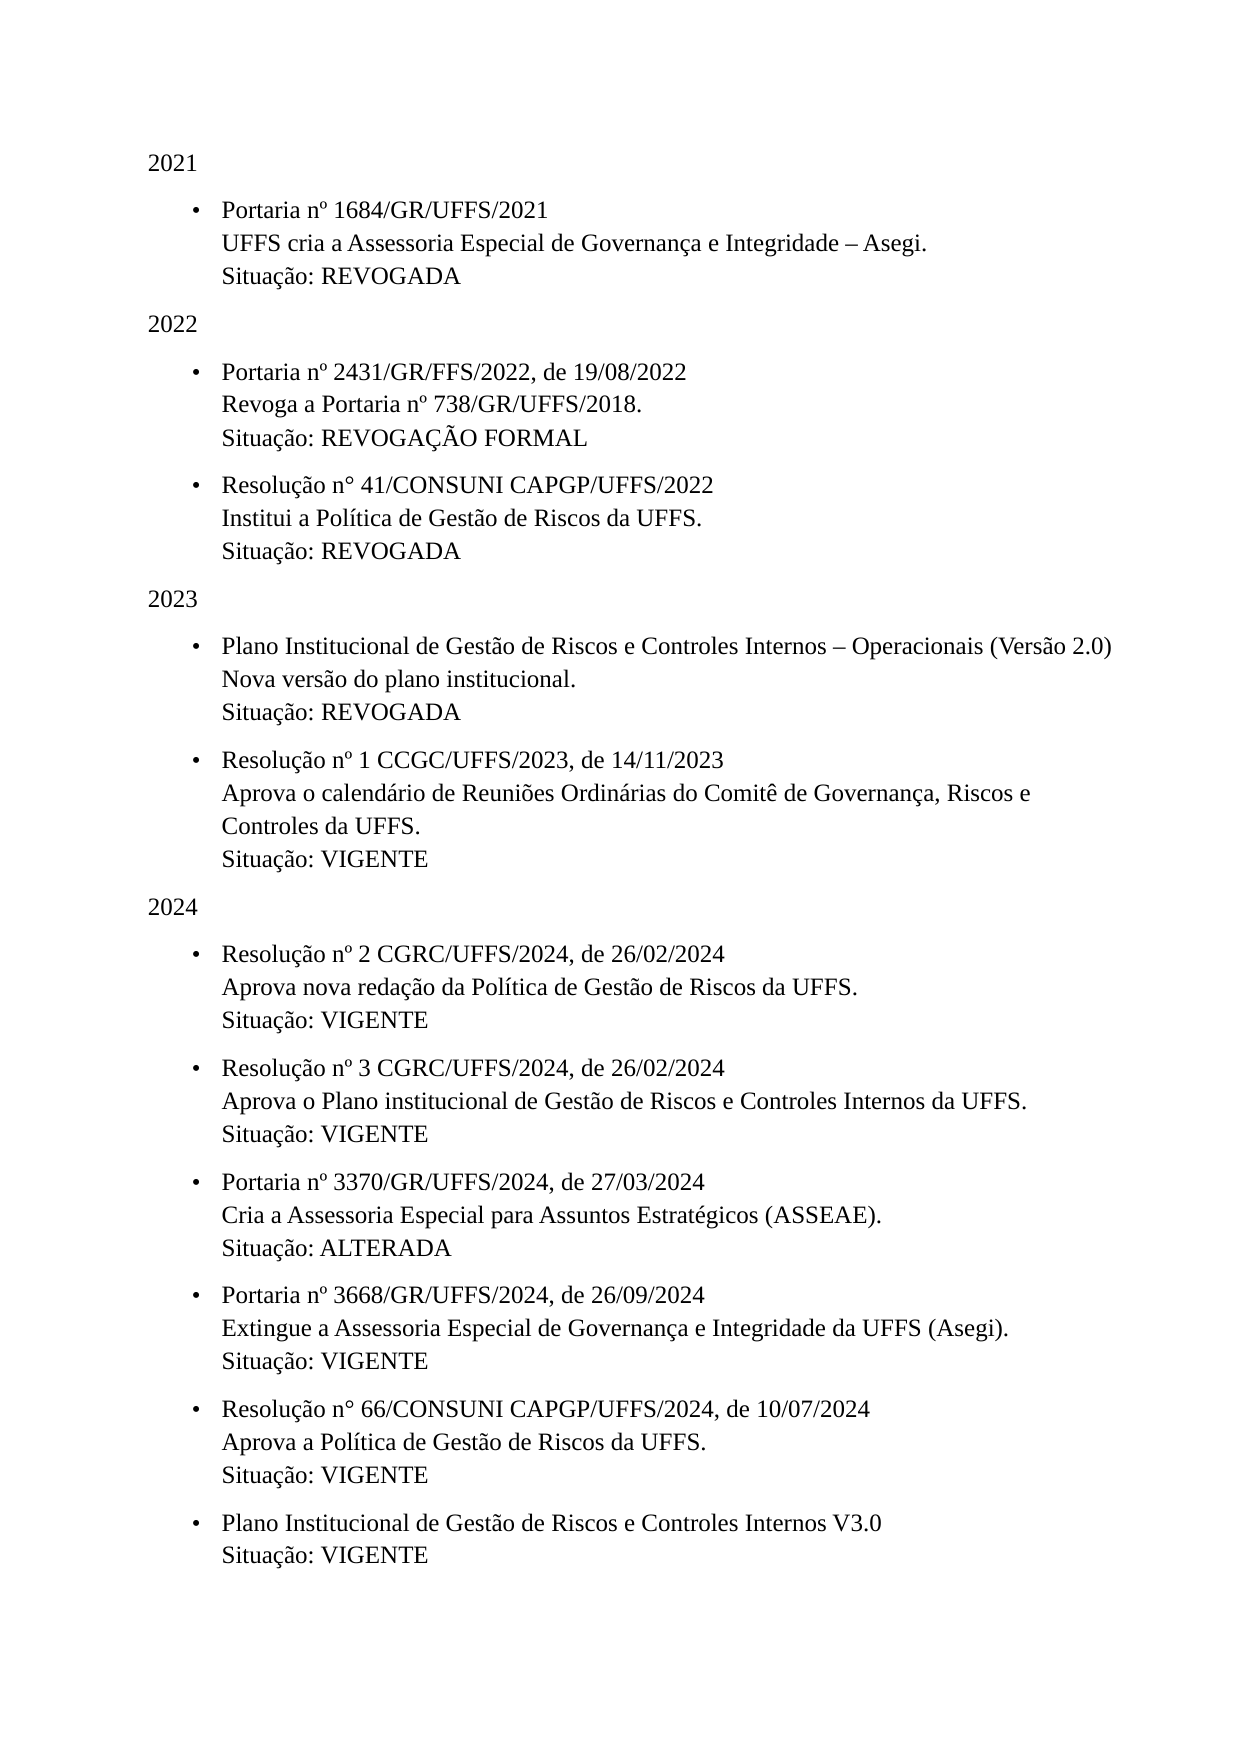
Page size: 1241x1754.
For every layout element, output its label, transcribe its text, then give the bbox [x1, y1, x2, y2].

list Resolução nº 3 CGRC/UFFS/2024, de 26/02/2024 Aprova o Plano institucional de Gestão de Riscos e Controles Internos da UFFS. Situação: VIGENTE [192, 1053, 1122, 1148]
list Portaria nº 1684/GR/UFFS/2021 UFFS cria a Assessoria Especial de Governança e Integridade – Asegi. Situação: REVOGADA [192, 195, 1122, 290]
list Portaria nº 3668/GR/UFFS/2024, de 26/09/2024 Extingue a Assessoria Especial de Governança e Integridade da UFFS (Asegi). Situação: VIGENTE [192, 1280, 1122, 1375]
list Resolução nº 1 CCGC/UFFS/2023, de 14/11/2023 Aprova o calendário de Reuniões Ordinárias do Comitê de Governança, Riscos e Controles da UFFS. Situação: VIGENTE [192, 745, 1122, 873]
list Resolução n° 66/CONSUNI CAPGP/UFFS/2024, de 10/07/2024 Aprova a Política de Gestão de Riscos da UFFS. Situação: VIGENTE [192, 1394, 1122, 1489]
list Resolução nº 2 CGRC/UFFS/2024, de 26/02/2024 Aprova nova redação da Política de Gestão de Riscos da UFFS. Situação: VIGENTE [192, 939, 1122, 1034]
list Plano Institucional de Gestão de Riscos e Controles Internos – Operacionais (Versão 2.0) Nova versão do plano institucional. Situação: REVOGADA [192, 631, 1122, 726]
text 2022 [148, 309, 1122, 338]
list Plano Institucional de Gestão de Riscos e Controles Internos V3.0 Situação: VIGENTE [192, 1508, 1122, 1569]
list Portaria nº 3370/GR/UFFS/2024, de 27/03/2024 Cria a Assessoria Especial para Assuntos Estratégicos (ASSEAE). Situação: ALTERADA [192, 1167, 1122, 1261]
list Resolução n° 41/CONSUNI CAPGP/UFFS/2022 Institui a Política de Gestão de Riscos da UFFS. Situação: REVOGADA [192, 470, 1122, 565]
text 2023 [148, 584, 1122, 613]
text 2021 [148, 148, 1122, 176]
text 2024 [148, 892, 1122, 921]
list Portaria nº 2431/GR/FFS/2022, de 19/08/2022 Revoga a Portaria nº 738/GR/UFFS/2018. Situação: REVOGAÇÃO FORMAL [192, 357, 1122, 451]
